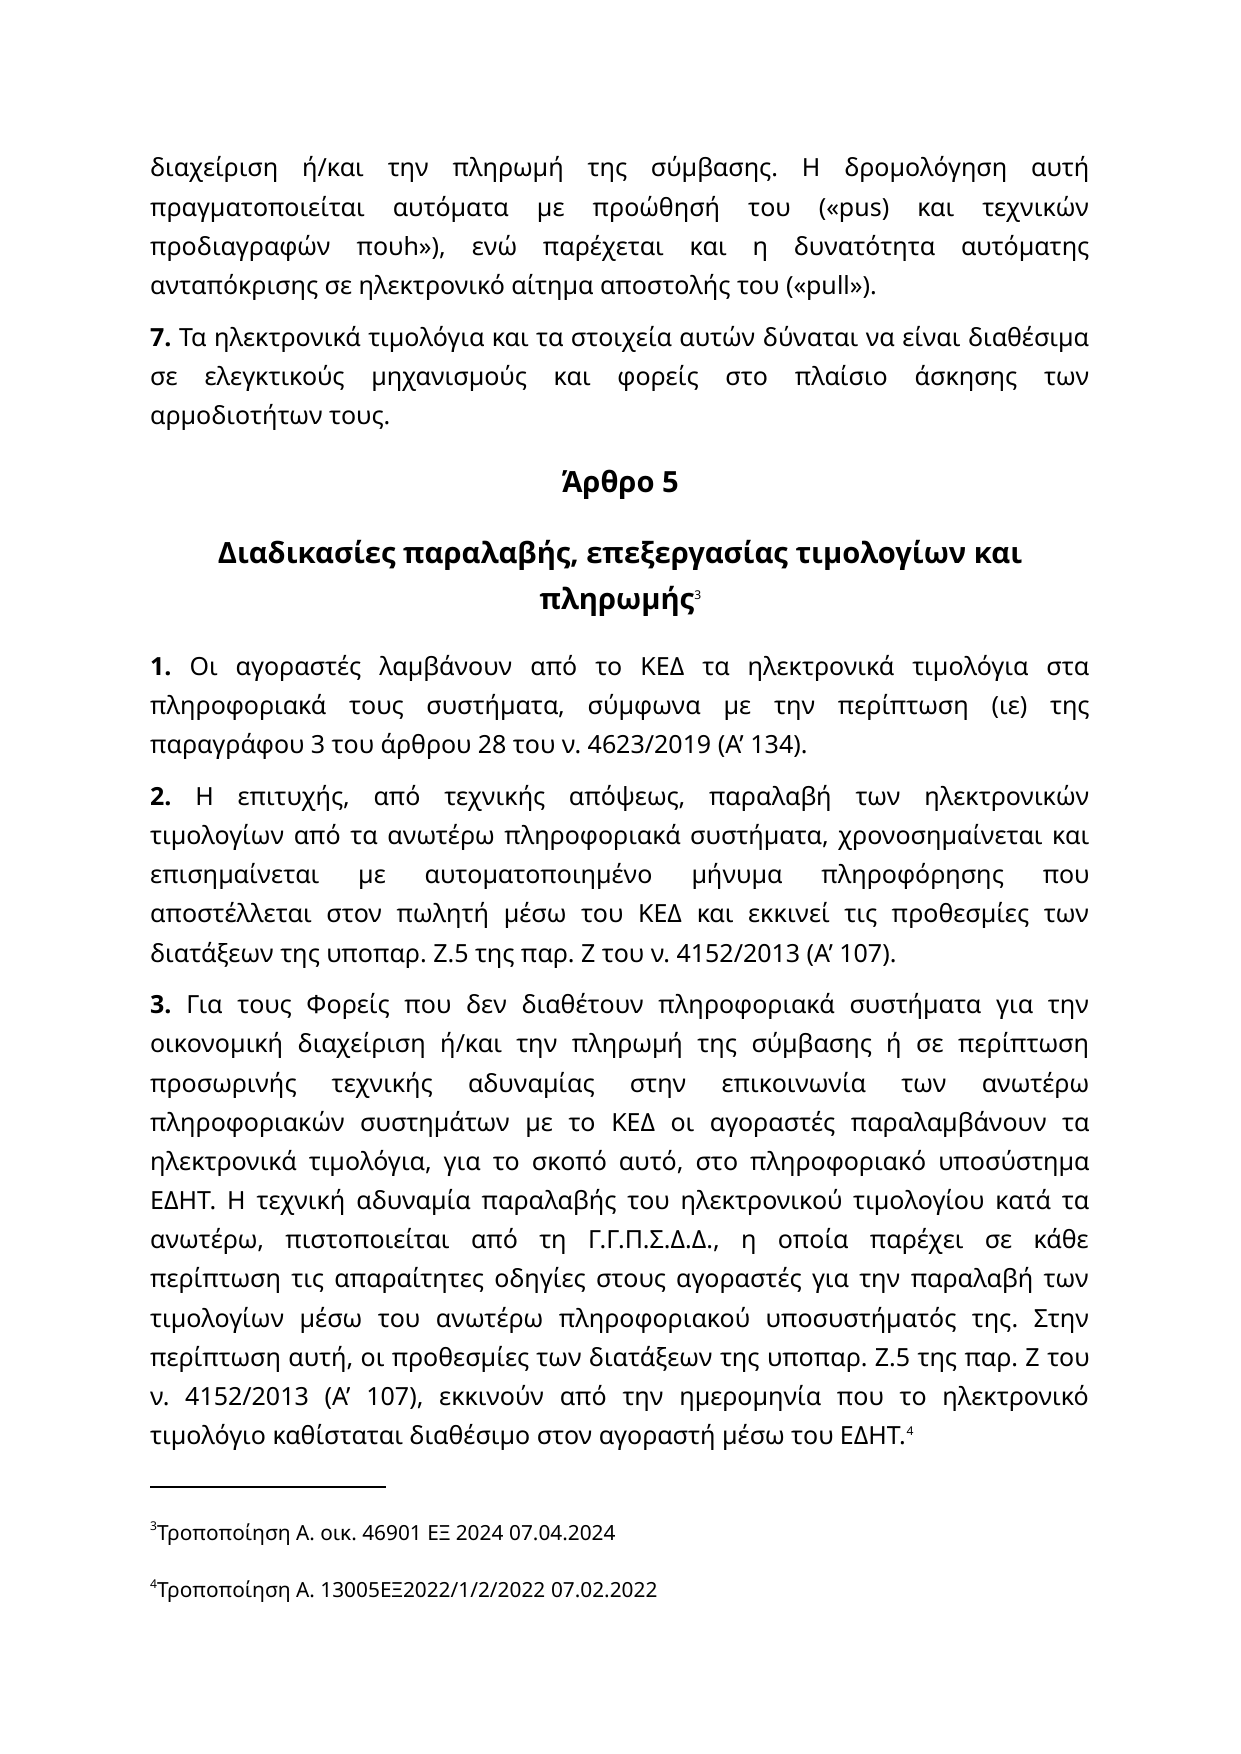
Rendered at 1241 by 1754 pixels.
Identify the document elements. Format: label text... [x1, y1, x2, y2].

text Τροποποίηση A. 13005ΕΞ2022/1/2/2022 07.02.2022 [150, 1576, 1090, 1604]
subtitle Άρθρο 5 [150, 462, 1090, 501]
text 3. Για τους Φορείς που δεν διαθέτουν πληροφοριακά συστήματα για την οικονομική διαχείριση ή/και την πληρωμή της σύμβασης ή σε περίπτωση προσωρινής τεχνικής αδυναμίας στην επικοινωνία των ανωτέρω πληροφοριακών συστημάτων με το ΚΕΔ οι αγοραστές παραλαμβάνουν τα ηλεκτρονικά τιμολόγια, για το σκοπό αυτό, στο πληροφοριακό υποσύστημα ΕΔΗΤ. Η τεχνική αδυναμία παραλαβής του ηλεκτρονικού τιμολογίου κατά τα ανωτέρω, πιστοποιείται από τη Γ.Γ.Π.Σ.Δ.Δ., η οποία παρέχει σε κάθε περίπτωση τις απαραίτητες οδηγίες στους αγοραστές για την παραλαβή των τιμολογίων μέσω του ανωτέρω πληροφοριακού υποσυστήματός της. Στην περίπτωση αυτή, οι προθεσμίες των διατάξεων της υποπαρ. Ζ.5 της παρ. Ζ του ν. 4152/2013 (Α’ 107), εκκινούν από την ημερομηνία που το ηλεκτρονικό τιμολόγιο καθίσταται διαθέσιμο στον αγοραστή μέσω του ΕΔΗΤ. [150, 987, 1090, 1452]
text Τροποποίηση A. οικ. 46901 ΕΞ 2024 07.04.2024 [150, 1518, 1090, 1546]
text διαχείριση ή/και την πληρωμή της σύμβασης. Η δρομολόγηση αυτή πραγματοποιείται αυτόματα με προώθησή του («pus) και τεχνικών προδιαγραφών πουh»), ενώ παρέχεται και η δυνατότητα αυτόματης ανταπόκρισης σε ηλεκτρονικό αίτημα αποστολής του («pull»). [150, 150, 1090, 302]
text 1. Οι αγοραστές λαμβάνουν από το ΚΕΔ τα ηλεκτρονικά τιμολόγια στα πληροφοριακά τους συστήματα, σύμφωνα με την περίπτωση (ιε) της παραγράφου 3 του άρθρου 28 του ν. 4623/2019 (Α’ 134). [150, 648, 1090, 761]
text 7. Τα ηλεκτρονικά τιμολόγια και τα στοιχεία αυτών δύναται να είναι διαθέσιμα σε ελεγκτικούς μηχανισμούς και φορείς στο πλαίσιο άσκησης των αρμοδιοτήτων τους. [150, 319, 1090, 432]
text 2. Η επιτυχής, από τεχνικής απόψεως, παραλαβή των ηλεκτρονικών τιμολογίων από τα ανωτέρω πληροφοριακά συστήματα, χρονοσημαίνεται και επισημαίνεται με αυτοματοποιημένο μήνυμα πληροφόρησης που αποστέλλεται στον πωλητή μέσω του ΚΕΔ και εκκινεί τις προθεσμίες των διατάξεων της υποπαρ. Ζ.5 της παρ. Ζ του ν. 4152/2013 (Α’ 107). [150, 778, 1090, 969]
subtitle Διαδικασίες παραλαβής, επεξεργασίας τιμολογίων και πληρωμής [150, 532, 1090, 618]
